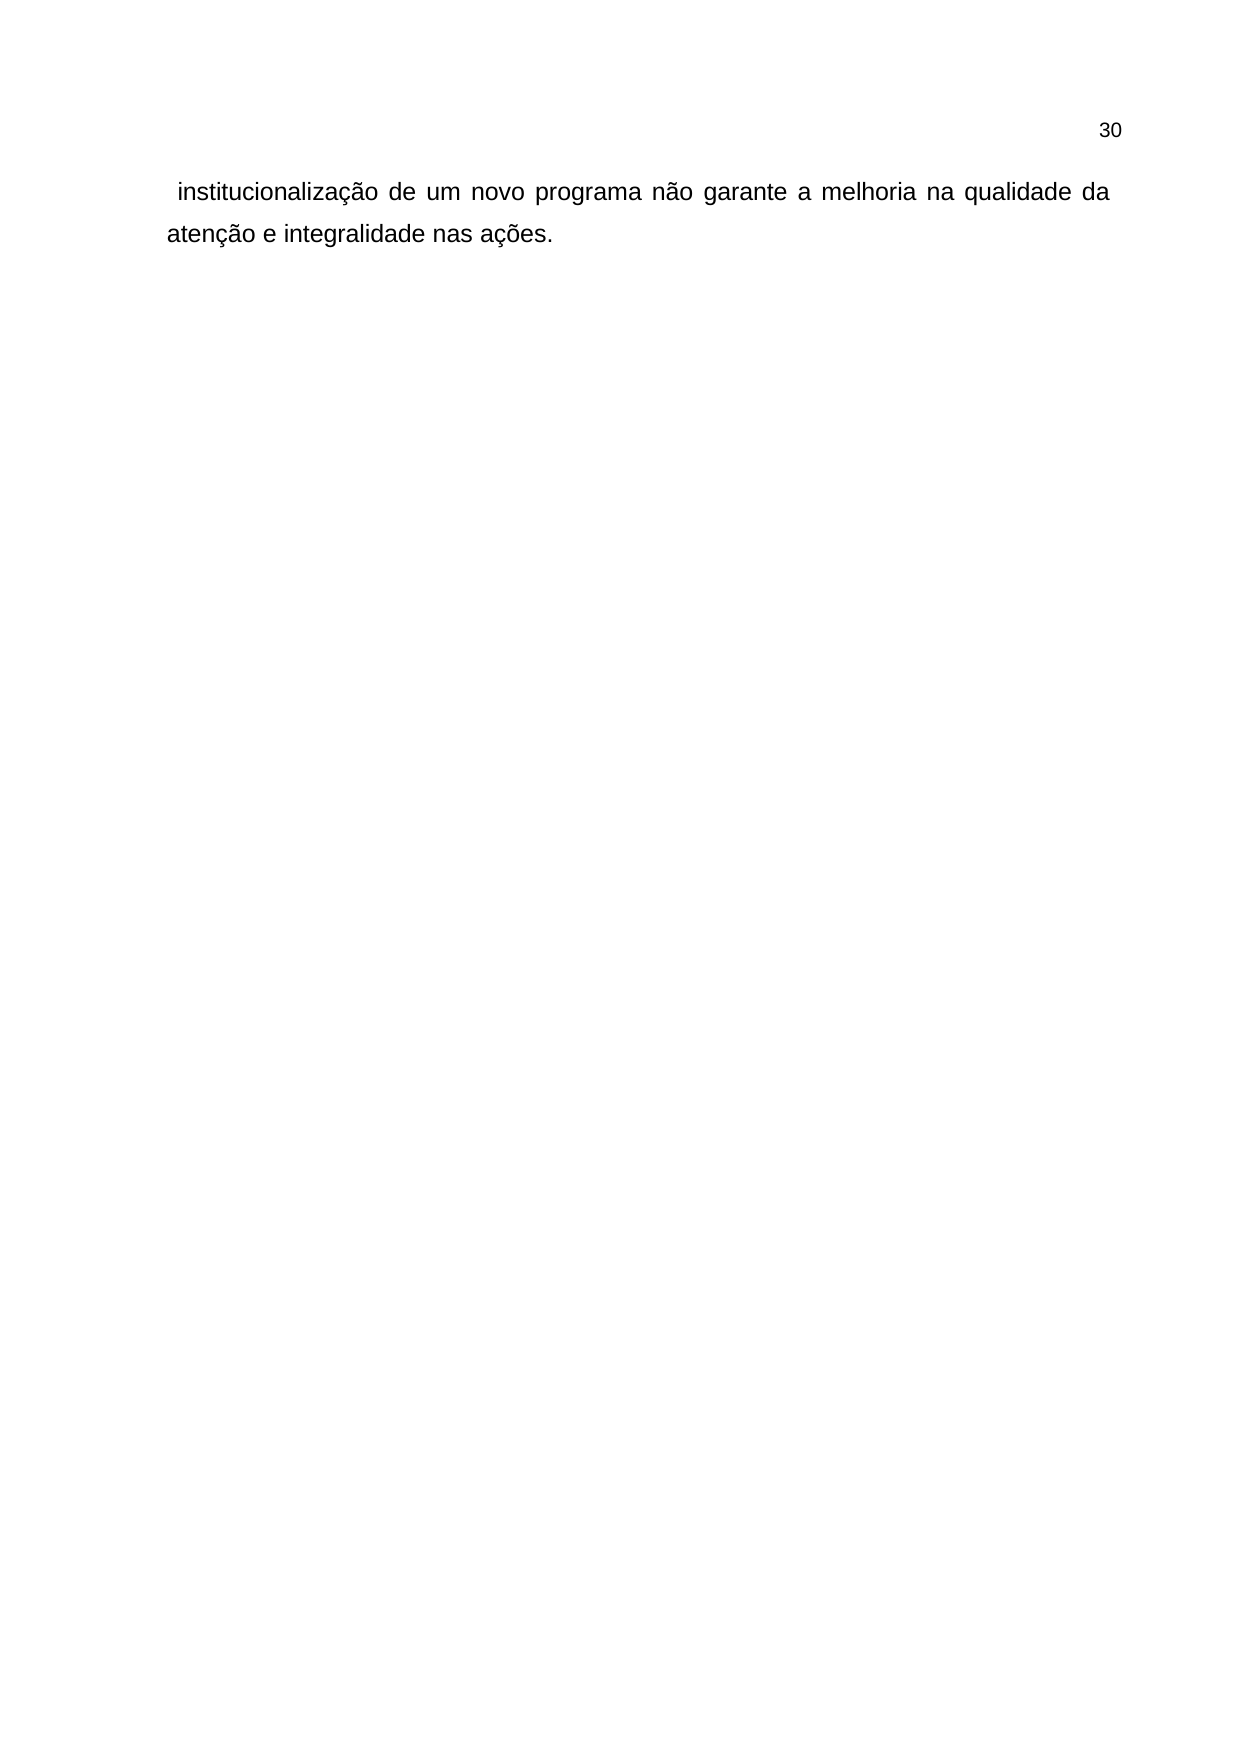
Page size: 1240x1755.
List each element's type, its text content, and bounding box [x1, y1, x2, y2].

text atenção e integralidade nas ações. [167, 219, 1133, 248]
